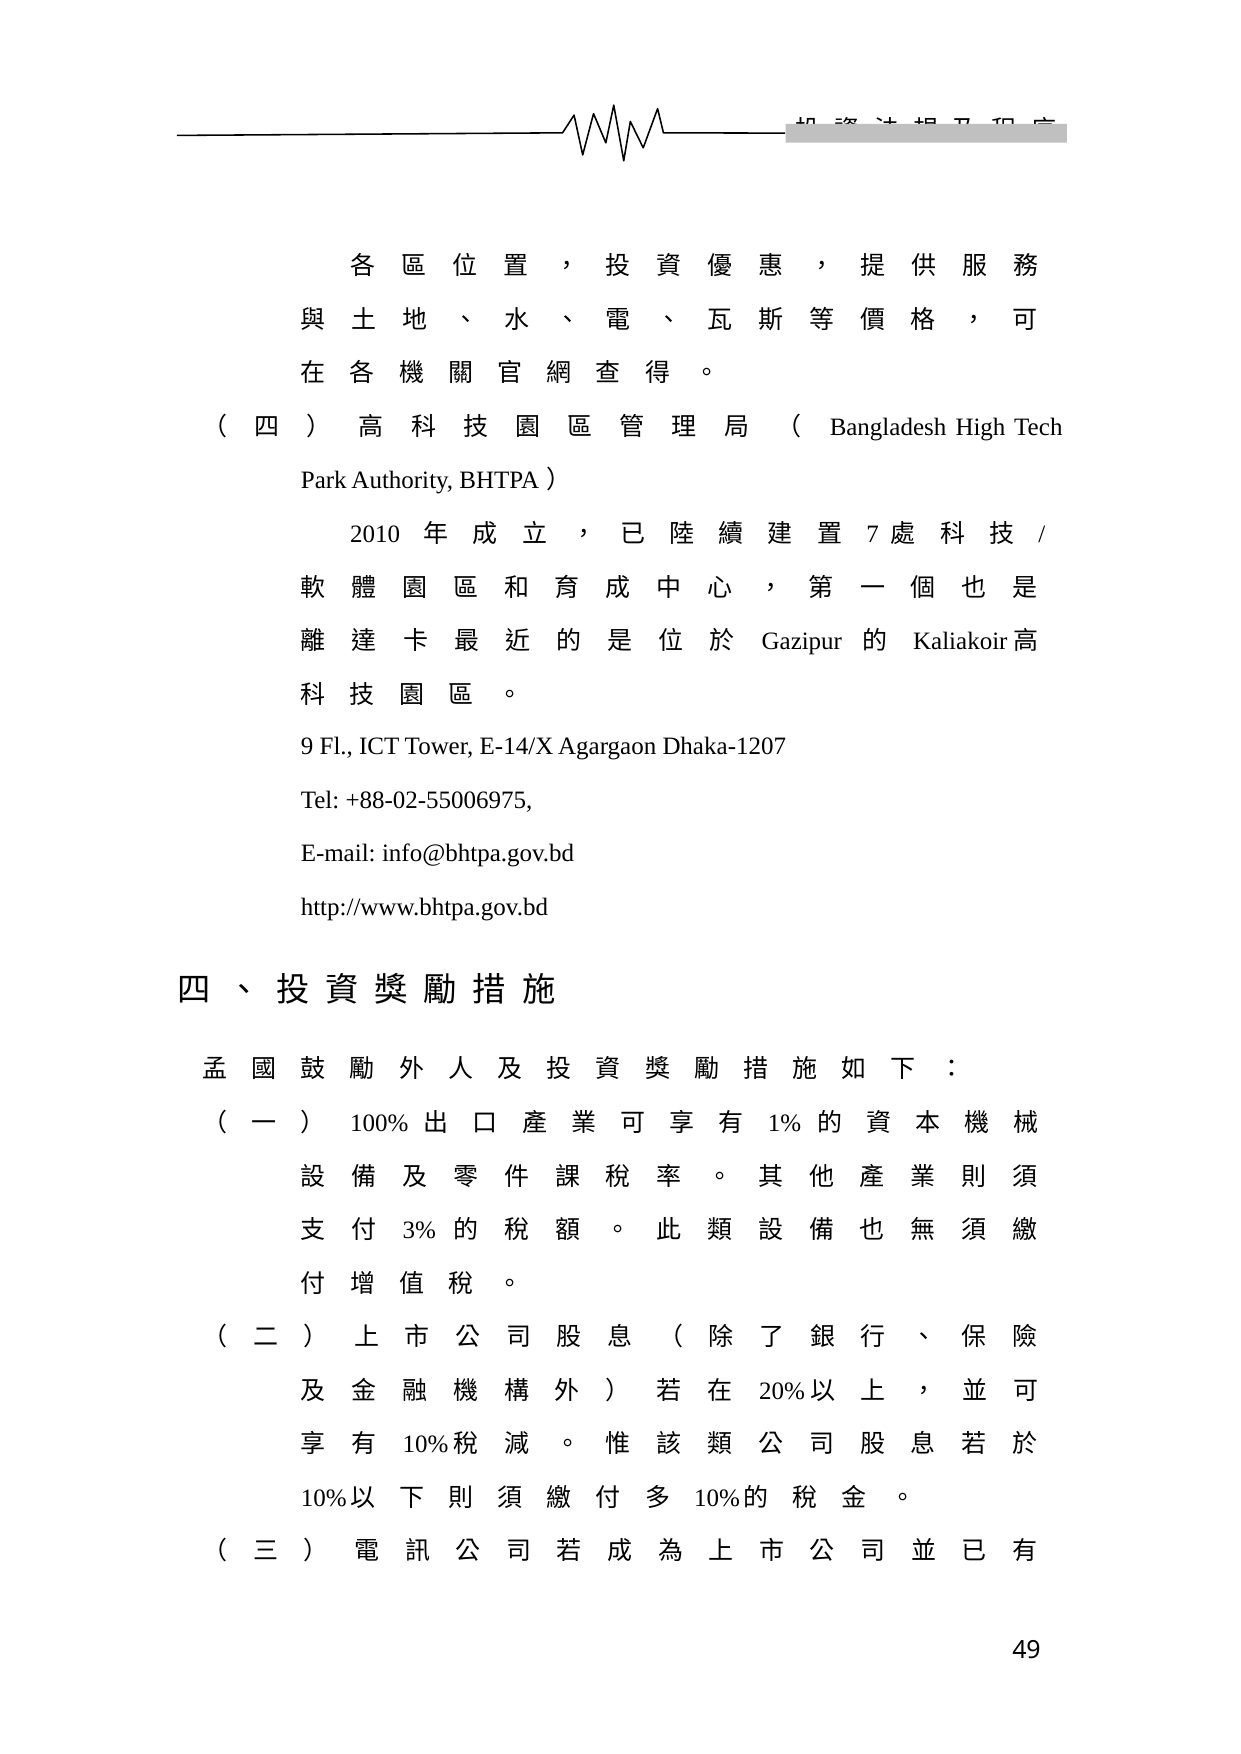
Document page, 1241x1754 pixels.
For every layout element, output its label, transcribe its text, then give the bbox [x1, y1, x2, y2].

text 9 Fl., ICT Tower, E-14/X Agargaon Dhaka-1207 [276, 719, 1063, 773]
text （二）上市公司股息（除了銀行、保險及金融機構外）若在20%以上，並可享有10%稅減。惟該類公司股息若於10%以下則須繳付多10%的稅金。 [202, 1308, 1063, 1522]
text （三）電訊公司若成為上市公司並已有 [202, 1522, 1063, 1576]
text 2010年成立，已陸續建置7處科技/軟體園區和育成中心，第一個也是離達卡最近的是位於Gazipur的Kaliakoir高科技園區。 [276, 505, 1063, 719]
text （一）100%出口產業可享有1%的資本機械設備及零件課稅率。其他產業則須支付3%的稅額。此類設備也無須繳付增值稅。 [202, 1094, 1063, 1308]
text 各區位置，投資優惠，提供服務與土地、水、電、瓦斯等價格，可在各機關官網查得。 [276, 237, 1063, 398]
text Tel: +88-02-55006975, [276, 773, 1063, 826]
text http://www.bhtpa.gov.bd [276, 880, 1063, 933]
text 四、投資獎勵措施 [178, 960, 1063, 1013]
text （四）高科技園區管理局（Bangladesh High Tech Park Authority, BHTPA） [202, 398, 1063, 505]
text E-mail: info@bhtpa.gov.bd [276, 826, 1063, 880]
text 孟國鼓勵外人及投資獎勵措施如下： [202, 1040, 1063, 1094]
